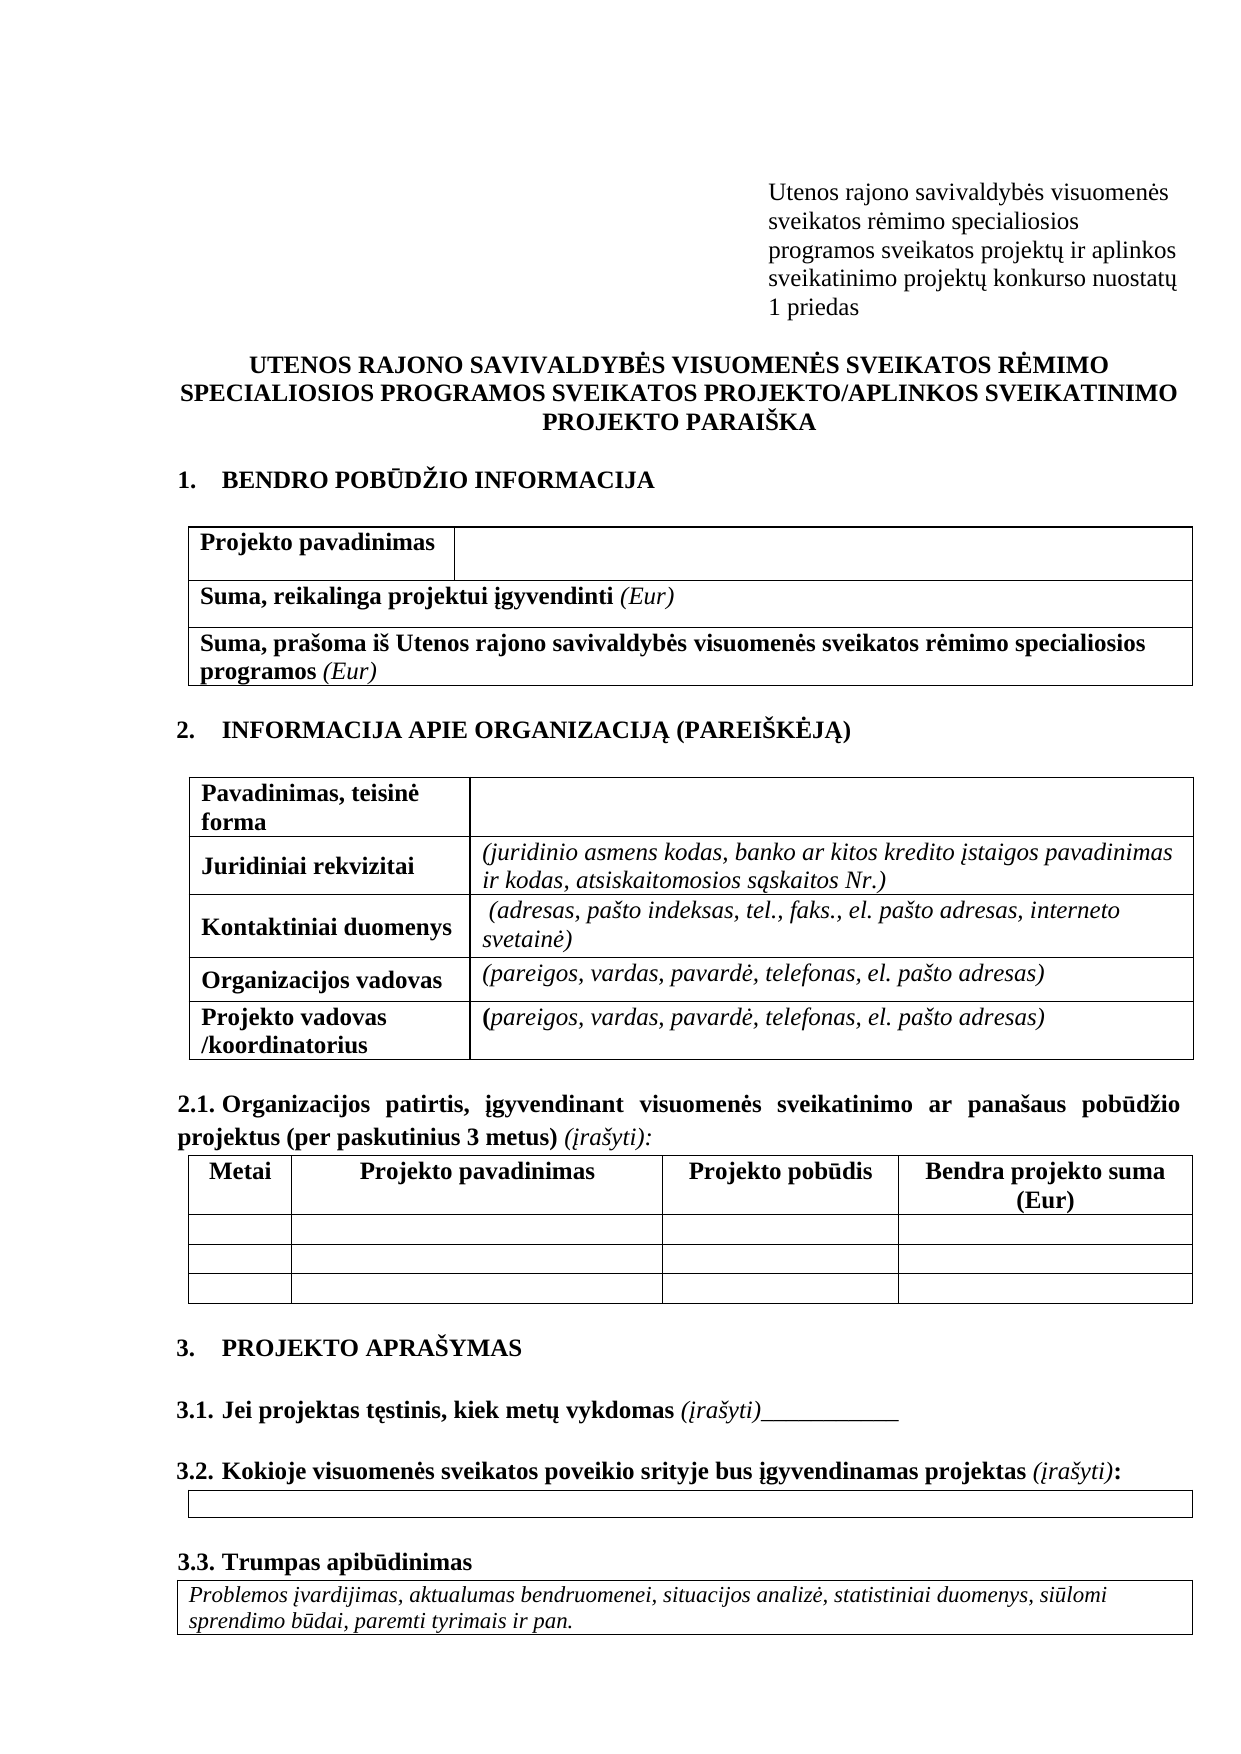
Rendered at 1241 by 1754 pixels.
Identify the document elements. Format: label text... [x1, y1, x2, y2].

table_cell [899, 1245, 1192, 1273]
table_cell Organizacijos vadovas [190, 958, 469, 1001]
table_cell Kontaktiniai duomenys [190, 895, 469, 957]
table_cell [189, 1245, 291, 1273]
text sveikatos rėmimo specialiosios [768, 206, 1181, 235]
table_cell [292, 1274, 662, 1303]
text 3.1. Jei projektas tęstinis, kiek metų vykdomas (įrašyti)___________ [176, 1395, 1181, 1423]
table_header Pavadinimas, teisinė forma [190, 778, 469, 836]
table_header Projekto pavadinimas [189, 528, 454, 580]
table_header Projekto pavadinimas [292, 1156, 662, 1214]
table_header Problemos įvardijimas, aktualumas bendruomenei, situacijos analizė, statistiniai duomenys, siūlomi sprendimo būdai, paremti tyrimais ir pan. [178, 1581, 1192, 1633]
text 1. BENDRO POBŪDŽIO INFORMACIJA [177, 465, 1181, 493]
text 3. PROJEKTO APRAŠYMAS [176, 1333, 1181, 1362]
text 3.3. Trumpas apibūdinimas [177, 1547, 1181, 1575]
table_cell [899, 1274, 1192, 1303]
table_cell [292, 1215, 662, 1243]
table_cell [663, 1215, 898, 1243]
table_header [189, 1491, 1192, 1517]
table_cell (pareigos, vardas, pavardė, telefonas, el. pašto adresas) [471, 958, 1193, 1001]
table_cell [663, 1245, 898, 1273]
table_header Projekto pobūdis [663, 1156, 898, 1214]
text 3.2. Kokioje visuomenės sveikatos poveikio srityje bus įgyvendinamas projektas (įrašyti): [176, 1456, 1181, 1485]
table_cell Suma, prašoma iš Utenos rajono savivaldybės visuomenės sveikatos rėmimo specialiosios programos (Eur) [189, 628, 1192, 685]
text 2.1. Organizacijos patirtis, įgyvendinant visuomenės sveikatinimo ar panašaus pobūdžio projektus (per paskutinius 3 metus) (įrašyti): [177, 1089, 1181, 1151]
text 1 priedas [768, 292, 1181, 321]
table_cell [663, 1274, 898, 1303]
table_cell Projekto vadovas /koordinatorius [190, 1002, 469, 1059]
text sveikatinimo projektų konkurso nuostatų [768, 263, 1181, 292]
table_cell (juridinio asmens kodas, banko ar kitos kredito įstaigos pavadinimas ir kodas, atsiskaitomosios sąskaitos Nr.) [471, 837, 1193, 894]
table_header Metai [189, 1156, 291, 1214]
text 2. INFORMACIJA APIE ORGANIZACIJĄ (PAREIŠKĖJĄ) [176, 715, 1181, 744]
text programos sveikatos projektų ir aplinkos [768, 235, 1181, 263]
table_cell (pareigos, vardas, pavardė, telefonas, el. pašto adresas) [471, 1002, 1193, 1059]
table_cell [292, 1245, 662, 1273]
table_header [471, 778, 1193, 836]
text UTENOS RAJONO SAVIVALDYBĖS VISUOMENĖS SVEIKATOS RĖMIMO SPECIALIOSIOS PROGRAMOS SVEIKATOS PROJEKTO/APLINKOS SVEIKATINIMO PROJEKTO PARAIŠKA [177, 350, 1181, 436]
table_header Bendra projekto suma (Eur) [899, 1156, 1192, 1214]
table_header [455, 528, 1192, 580]
text Utenos rajono savivaldybės visuomenės [768, 177, 1181, 206]
table_cell Suma, reikalinga projektui įgyvendinti (Eur) [189, 581, 1192, 627]
table_cell [189, 1274, 291, 1303]
table_cell Juridiniai rekvizitai [190, 837, 469, 894]
table_cell (adresas, pašto indeksas, tel., faks., el. pašto adresas, interneto svetainė) [471, 895, 1193, 957]
table_cell [899, 1215, 1192, 1243]
table_cell [189, 1215, 291, 1243]
